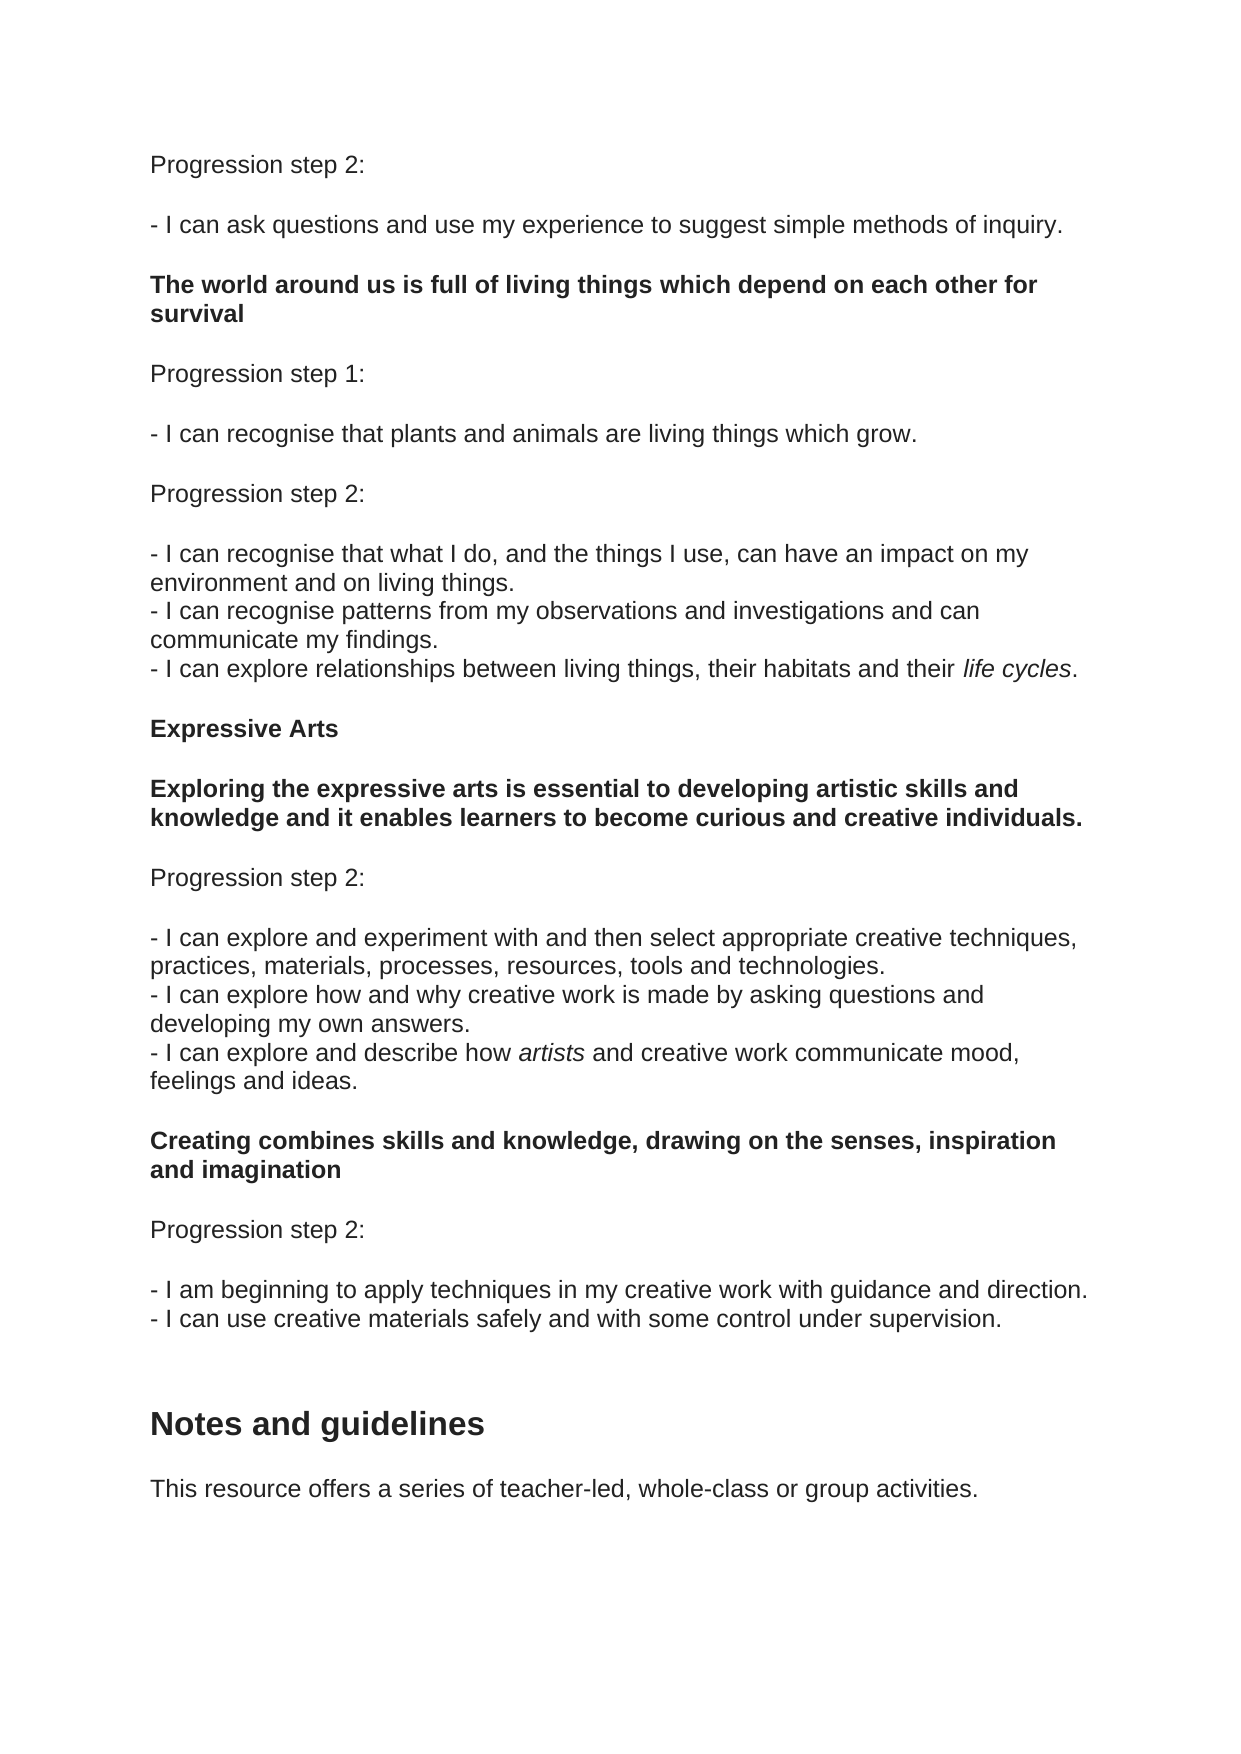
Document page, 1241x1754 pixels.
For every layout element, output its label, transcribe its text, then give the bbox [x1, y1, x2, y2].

text Exploring the expressive arts is essential to developing artistic skills and knowledge and it enables learners to become curious and creative individuals. [150, 774, 1090, 831]
text - I can ask questions and use my experience to suggest simple methods of inquiry. [150, 210, 1090, 239]
text Expressive Arts [150, 714, 1090, 742]
text Progression step 2: [150, 1215, 1090, 1244]
text Creating combines skills and knowledge, drawing on the senses, inspiration and imagination [150, 1126, 1090, 1184]
text This resource offers a series of teacher-led, whole-class or group activities. [150, 1474, 1090, 1503]
text Progression step 2: [150, 150, 1090, 179]
subtitle Notes and guidelines [150, 1404, 1090, 1443]
text - I can recognise that what I do, and the things I use, can have an impact on my environment and on living things. - I can recognise patterns from my observations and investigations and can communicate my findings. - I can explore relationships between living things, their habitats and their life cycles. [150, 539, 1090, 682]
text Progression step 1: [150, 359, 1090, 387]
text - I am beginning to apply techniques in my creative work with guidance and direction. - I can use creative materials safely and with some control under supervision. [150, 1275, 1090, 1332]
text - I can recognise that plants and animals are living things which grow. [150, 419, 1090, 447]
text The world around us is full of living things which depend on each other for survival [150, 270, 1090, 327]
text - I can explore and experiment with and then select appropriate creative techniques, practices, materials, processes, resources, tools and technologies. - I can explore how and why creative work is made by asking questions and developing my own answers. - I can explore and describe how artists and creative work communicate mood, feelings and ideas. [150, 922, 1090, 1095]
text Progression step 2: [150, 479, 1090, 507]
text Progression step 2: [150, 862, 1090, 891]
